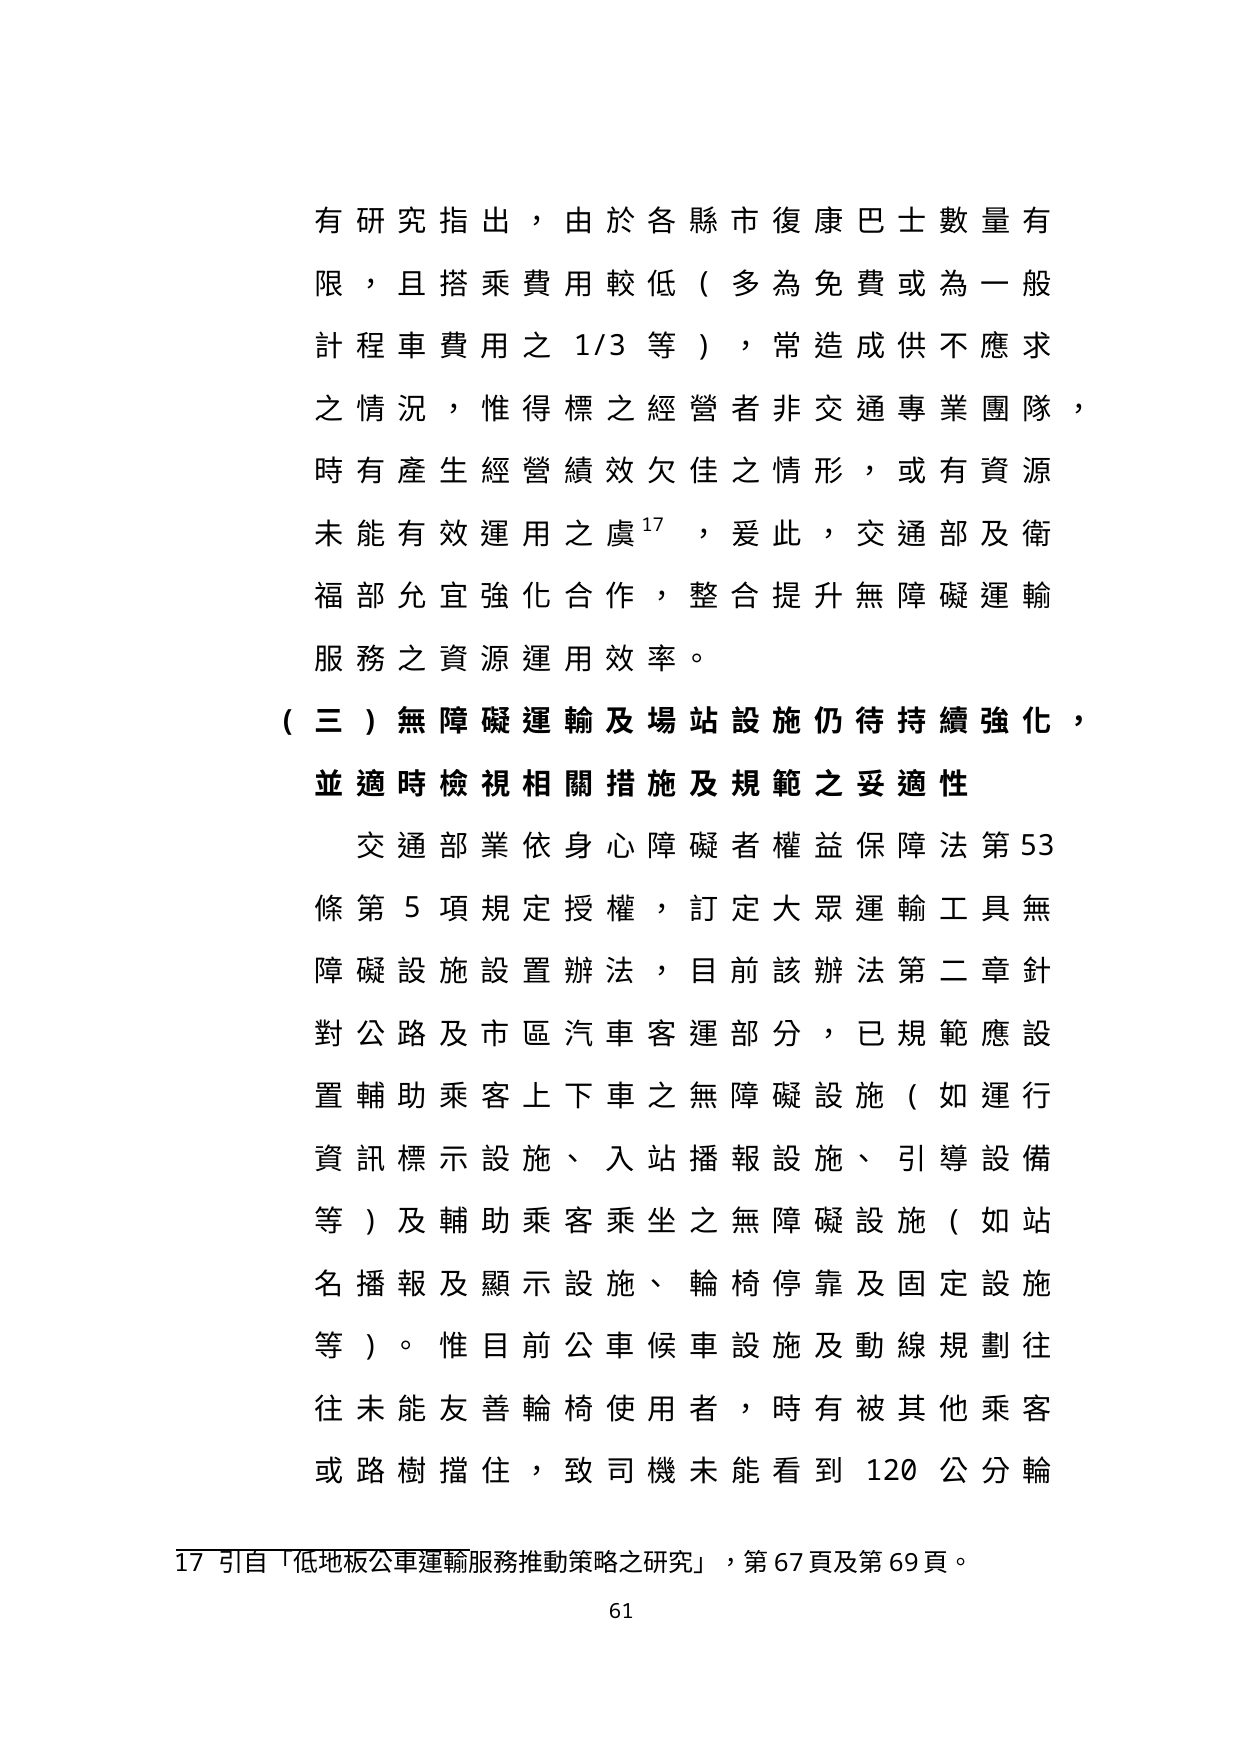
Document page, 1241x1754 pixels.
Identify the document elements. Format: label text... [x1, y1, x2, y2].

text 引自「低地板公車運輸服務推動策略之研究」，第67頁及第69頁。 [173, 1550, 1064, 1577]
text (三)無障礙運輸及場站設施仍待持續強化，並適時檢視相關措施及規範之妥適性 [242, 677, 1058, 802]
text 交通部業依身心障礙者權益保障法第53條第5項規定授權，訂定大眾運輸工具無障礙設施設置辦法，目前該辦法第二章針對公路及市區汽車客運部分，已規範應設置輔助乘客上下車之無障礙設施(如運行資訊標示設施、入站播報設施、引導設備等)及輔助乘客乘坐之無障礙設施(如站名播報及顯示設施、輪椅停靠及固定設施等)。惟目前公車候車設施及動線規劃往往未能友善輪椅使用者，時有被其他乘客或路樹擋住，致司機未能看到120公分輪 [271, 802, 1058, 1490]
text 我國無障礙運輸服務係分由交通部及衛福部負責，交通部透過地方政府補助運輸業者購置低地板公車及無障礙計程車，衛福部則透過公益彩券盈餘補助復康巴士。有研究指出，由於各縣市復康巴士數量有限，且搭乘費用較低(多為免費或為一般計程車費用之1/3等)，常造成供不應求之情況，惟得標之經營者非交通專業團隊，時有產生經營績效欠佳之情形，或有資源未能有效運用之虞，爰此，交通部及衛福部允宜強化合作，整合提升無障礙運輸服務之資源運用效率。 [271, 177, 1058, 677]
